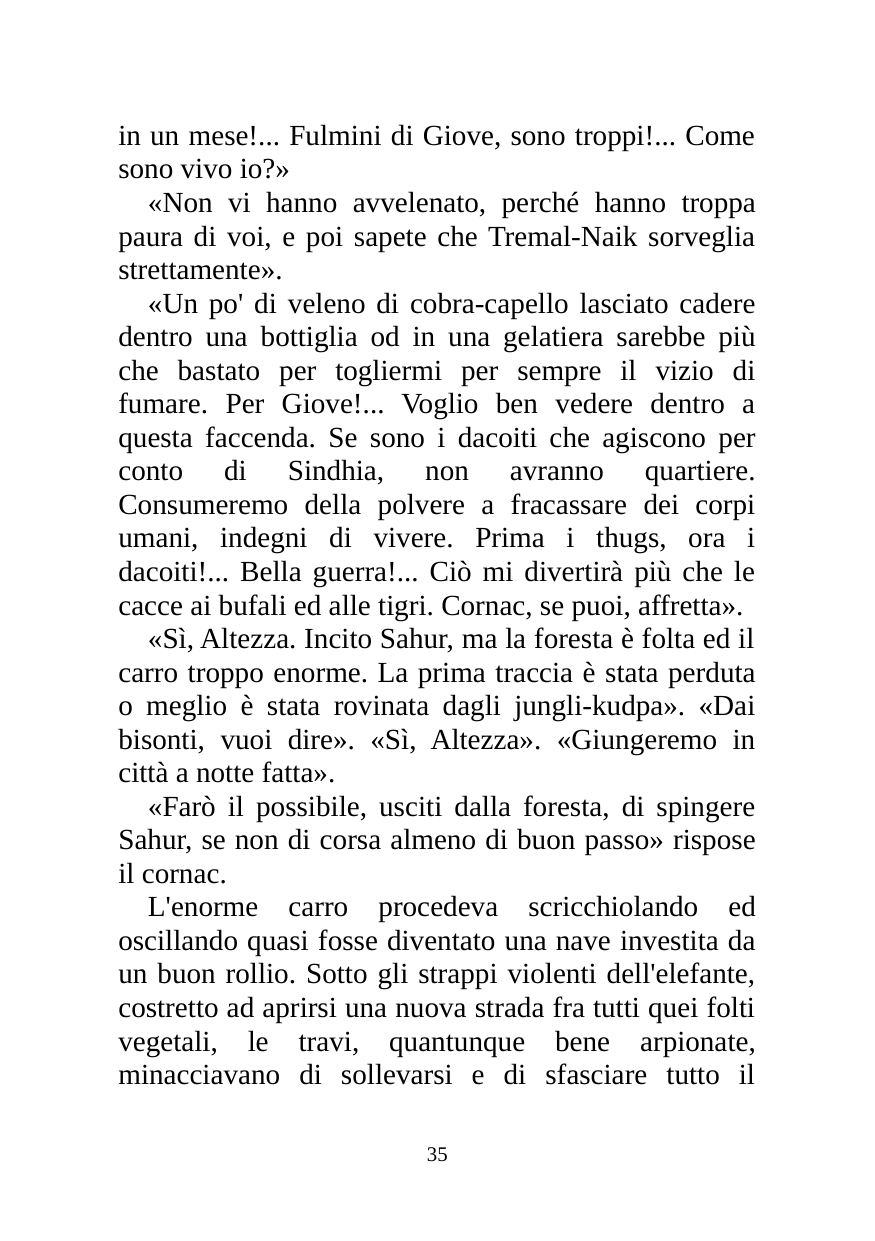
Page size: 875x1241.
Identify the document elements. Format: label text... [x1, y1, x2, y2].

text in un mese!... Fulmini di Giove, sono troppi!... Come sono vivo io?» [118, 118, 756, 185]
text «Un po' di veleno di cobra-capello lasciato cadere dentro una bottiglia od in una gelatiera sarebbe più che bastato per togliermi per sempre il vizio di fumare. Per Giove!... Voglio ben vedere dentro a questa faccenda. Se sono i dacoiti che agiscono per conto di Sindhia, non avranno quartiere. Consumeremo della polvere a fracassare dei corpi umani, indegni di vivere. Prima i thugs, ora i dacoiti!... Bella guerra!... Ciò mi divertirà più che le cacce ai bufali ed alle tigri. Cornac, se puoi, affretta». [118, 286, 756, 621]
text «Sì, Altezza. Incito Sahur, ma la foresta è folta ed il carro troppo enorme. La prima traccia è stata perduta o meglio è stata rovinata dagli jungli-kudpa». «Dai bisonti, vuoi dire». «Sì, Altezza». «Giungeremo in città a notte fatta». [118, 621, 756, 789]
text L'enorme carro procedeva scricchiolando ed oscillando quasi fosse diventato una nave investita da un buon rollio. Sotto gli strappi violenti dell'elefante, costretto ad aprirsi una nuova strada fra tutti quei folti vegetali, le travi, quantunque bene arpionate, minacciavano di sollevarsi e di sfasciare tutto il [118, 889, 756, 1091]
text «Non vi hanno avvelenato, perché hanno troppa paura di voi, e poi sapete che Tremal-Naik sorveglia strettamente». [118, 185, 756, 286]
text «Farò il possibile, usciti dalla foresta, di spingere Sahur, se non di corsa almeno di buon passo» rispose il cornac. [118, 789, 756, 889]
